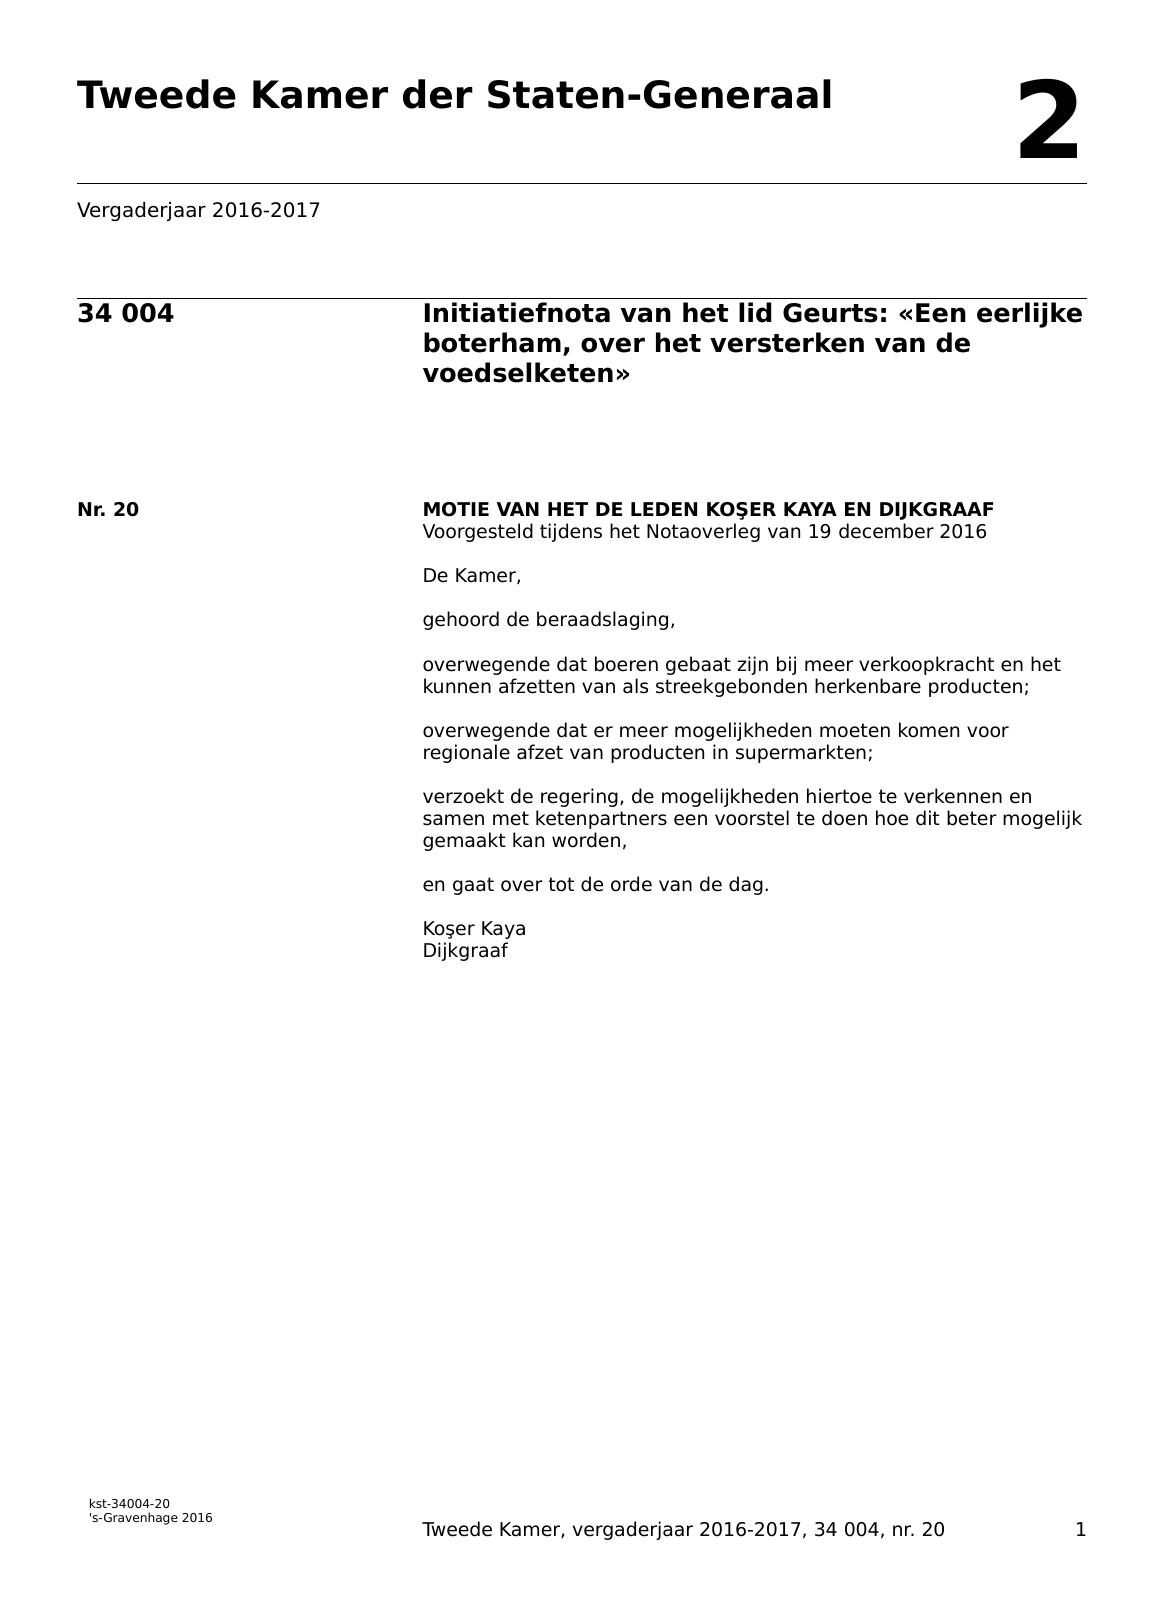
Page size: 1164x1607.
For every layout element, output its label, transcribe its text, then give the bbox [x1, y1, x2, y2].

text verzoekt de regering, de mogelijkheden hiertoe te verkennen en samen met ketenpartners een voorstel te doen hoe dit beter mogelijk gemaakt kan worden, [422, 786, 1087, 852]
text Koşer Kaya [422, 918, 1087, 940]
text gehoord de beraadslaging, [422, 609, 1087, 631]
text overwegende dat er meer mogelijkheden moeten komen voor regionale afzet van producten in supermarkten; [422, 720, 1087, 764]
text kst-34004-20 [88, 1497, 323, 1511]
subtitle 34 004 Initiatiefnota van het lid Geurts: «Een eerlijke boterham, over het versterken van de voedselketen» [77, 299, 1087, 388]
table_header 2 [886, 59, 1087, 183]
table_cell Vergaderjaar 2016-2017 [77, 184, 1087, 298]
text overwegende dat boeren gebaat zijn bij meer verkoopkracht en het kunnen afzetten van als streekgebonden herkenbare producten; [422, 653, 1087, 697]
text Dijkgraaf [422, 940, 1087, 962]
text Voorgesteld tijdens het Notaoverleg van 19 december 2016 [422, 521, 1087, 543]
text 's-Gravenhage 2016 [88, 1511, 323, 1525]
table_header Tweede Kamer der Staten-Generaal [77, 59, 886, 183]
text en gaat over tot de orde van de dag. [422, 874, 1087, 896]
text De Kamer, [422, 565, 1087, 587]
subtitle Nr. 20 MOTIE VAN HET DE LEDEN KOŞER KAYA EN DIJKGRAAF [77, 499, 1087, 521]
